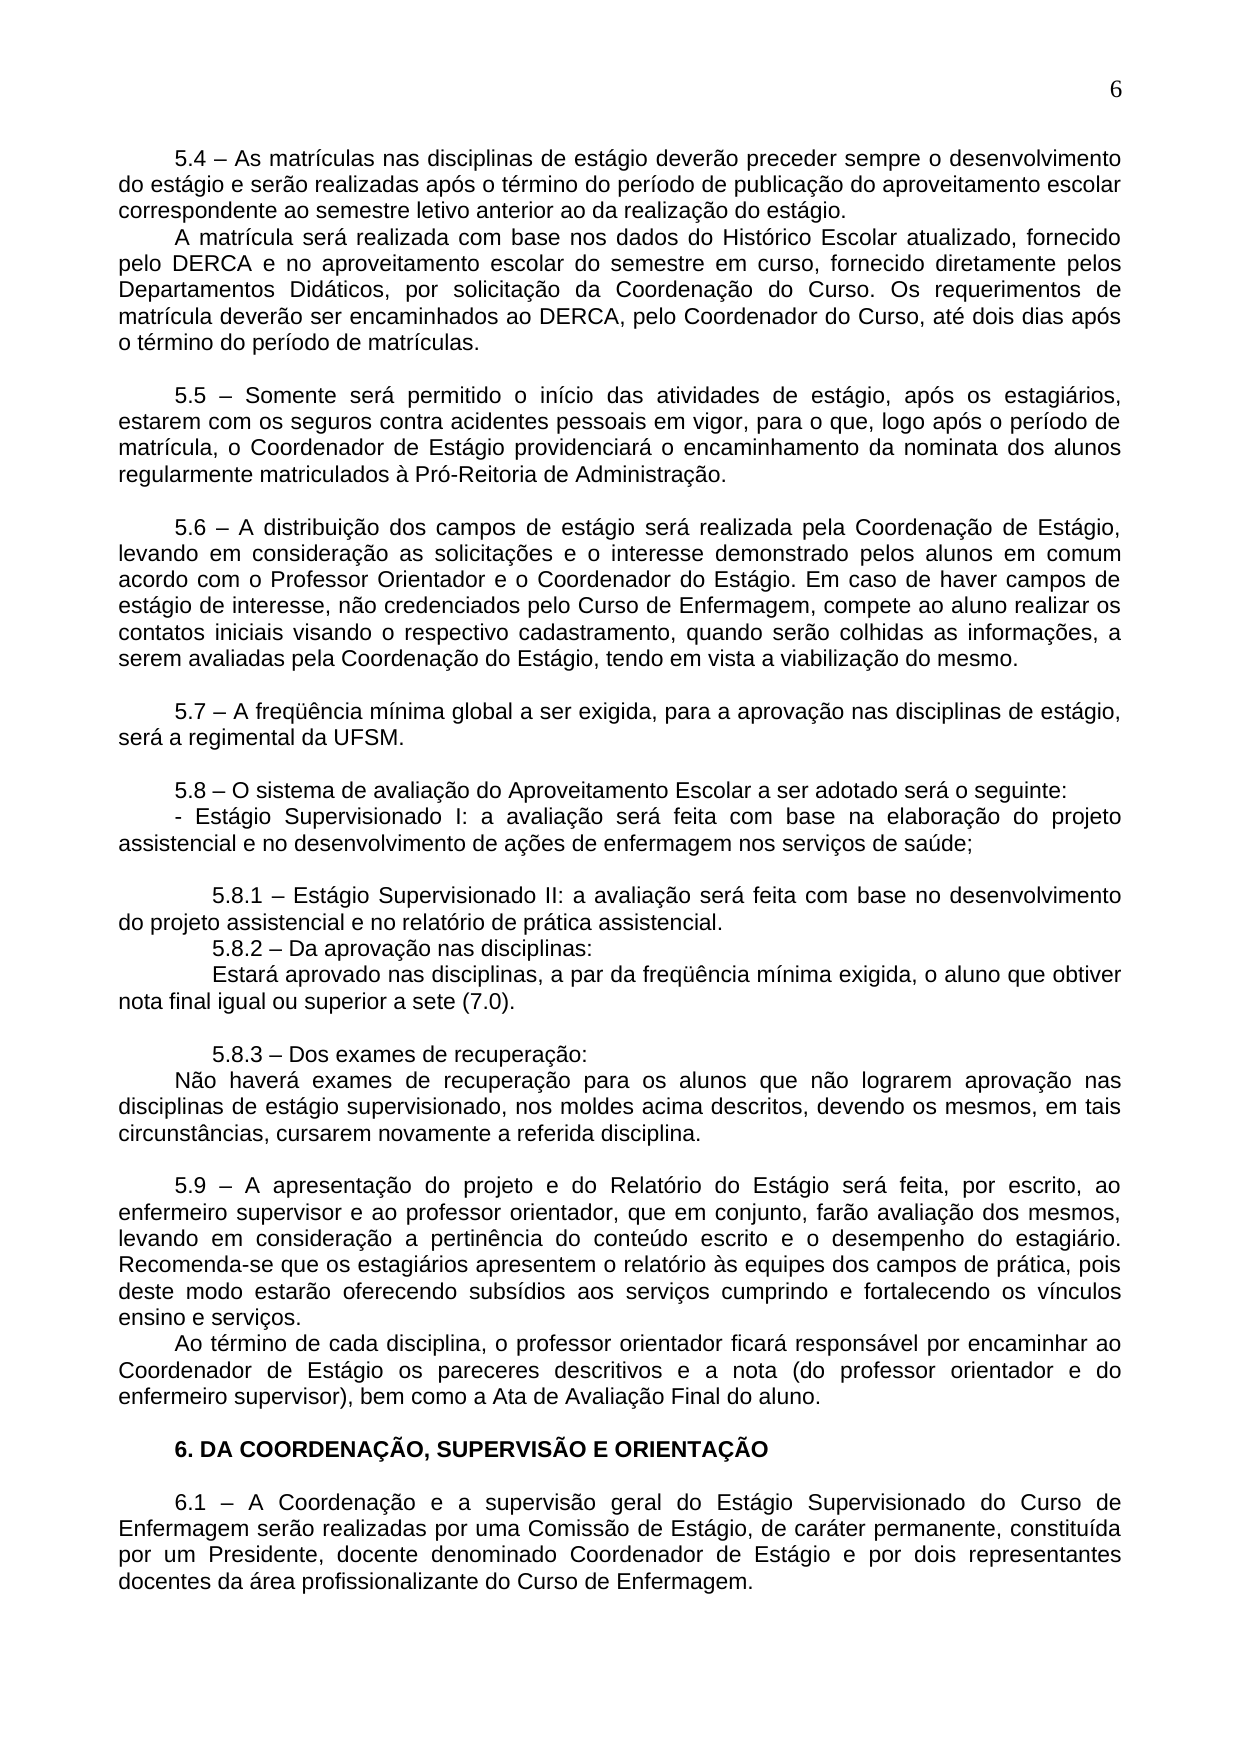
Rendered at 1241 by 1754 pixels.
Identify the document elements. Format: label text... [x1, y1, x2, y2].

text 6. DA COORDENAÇÃO, SUPERVISÃO E ORIENTAÇÃO [118, 1436, 1122, 1462]
text Estará aprovado nas disciplinas, a par da freqüência mínima exigida, o aluno que obtiver nota final igual ou superior a sete (7.0). [118, 961, 1122, 1014]
text 5.8 – O sistema de avaliação do Aproveitamento Escolar a ser adotado será o seguinte: [118, 777, 1122, 803]
text 5.8.2 – Da aprovação nas disciplinas: [118, 935, 1122, 961]
text 5.5 – Somente será permitido o início das atividades de estágio, após os estagiários, estarem com os seguros contra acidentes pessoais em vigor, para o que, logo após o período de matrícula, o Coordenador de Estágio providenciará o encaminhamento da nominata dos alunos regularmente matriculados à Pró-Reitoria de Administração. [118, 382, 1122, 487]
text A matrícula será realizada com base nos dados do Histórico Escolar atualizado, fornecido pelo DERCA e no aproveitamento escolar do semestre em curso, fornecido diretamente pelos Departamentos Didáticos, por solicitação da Coordenação do Curso. Os requerimentos de matrícula deverão ser encaminhados ao DERCA, pelo Coordenador do Curso, até dois dias após o término do período de matrículas. [118, 223, 1122, 355]
text Ao término de cada disciplina, o professor orientador ficará responsável por encaminhar ao Coordenador de Estágio os pareceres descritivos e a nota (do professor orientador e do enfermeiro supervisor), bem como a Ata de Avaliação Final do aluno. [118, 1330, 1122, 1409]
text Não haverá exames de recuperação para os alunos que não lograrem aprovação nas disciplinas de estágio supervisionado, nos moldes acima descritos, devendo os mesmos, em tais circunstâncias, cursarem novamente a referida disciplina. [118, 1067, 1122, 1146]
text 5.8.1 – Estágio Supervisionado II: a avaliação será feita com base no desenvolvimento do projeto assistencial e no relatório de prática assistencial. [118, 882, 1122, 935]
text 5.4 – As matrículas nas disciplinas de estágio deverão preceder sempre o desenvolvimento do estágio e serão realizadas após o término do período de publicação do aproveitamento escolar correspondente ao semestre letivo anterior ao da realização do estágio. [118, 144, 1122, 223]
text 5.8.3 – Dos exames de recuperação: [118, 1041, 1122, 1067]
text - Estágio Supervisionado I: a avaliação será feita com base na elaboração do projeto assistencial e no desenvolvimento de ações de enfermagem nos serviços de saúde; [118, 803, 1122, 856]
text 5.7 – A freqüência mínima global a ser exigida, para a aprovação nas disciplinas de estágio, será a regimental da UFSM. [118, 698, 1122, 751]
text 5.6 – A distribuição dos campos de estágio será realizada pela Coordenação de Estágio, levando em consideração as solicitações e o interesse demonstrado pelos alunos em comum acordo com o Professor Orientador e o Coordenador do Estágio. Em caso de haver campos de estágio de interesse, não credenciados pelo Curso de Enfermagem, compete ao aluno realizar os contatos iniciais visando o respectivo cadastramento, quando serão colhidas as informações, a serem avaliadas pela Coordenação do Estágio, tendo em vista a viabilização do mesmo. [118, 513, 1122, 672]
text 6.1 – A Coordenação e a supervisão geral do Estágio Supervisionado do Curso de Enfermagem serão realizadas por uma Comissão de Estágio, de caráter permanente, constituída por um Presidente, docente denominado Coordenador de Estágio e por dois representantes docentes da área profissionalizante do Curso de Enfermagem. [118, 1488, 1122, 1594]
text 5.9 – A apresentação do projeto e do Relatório do Estágio será feita, por escrito, ao enfermeiro supervisor e ao professor orientador, que em conjunto, farão avaliação dos mesmos, levando em consideração a pertinência do conteúdo escrito e o desempenho do estagiário. Recomenda-se que os estagiários apresentem o relatório às equipes dos campos de prática, pois deste modo estarão oferecendo subsídios aos serviços cumprindo e fortalecendo os vínculos ensino e serviços. [118, 1172, 1122, 1330]
